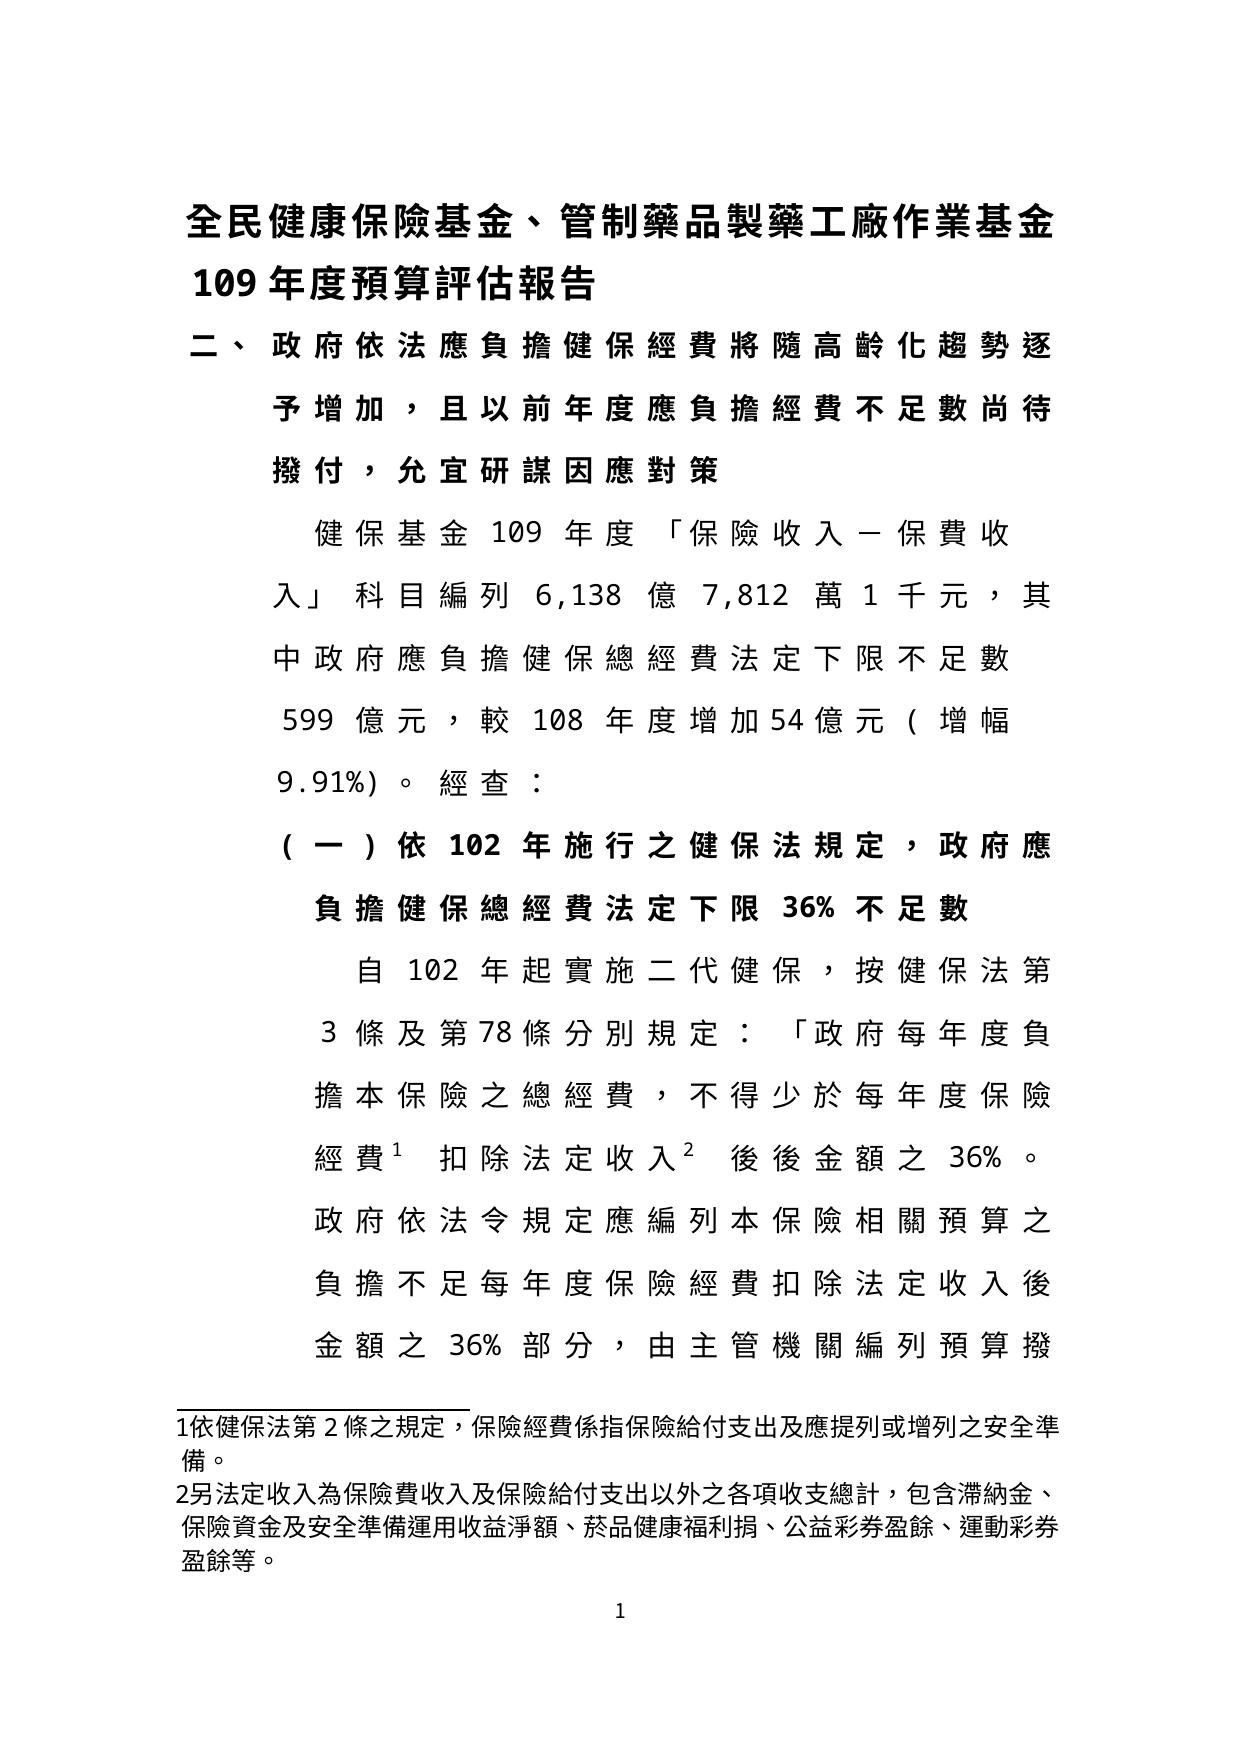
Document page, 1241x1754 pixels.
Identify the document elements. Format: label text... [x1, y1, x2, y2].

text 全民健康保險基金、管制藥品製藥工廠作業基金109年度預算評估報告 [183, 177, 1058, 302]
text 健保基金109年度「保險收入－保費收入」科目編列6,138億7,812萬1千元，其中政府應負擔健保總經費法定下限不足數599億元，較108年度增加54億元(增幅9.91%)。經查： [242, 490, 1058, 802]
text 自102年起實施二代健保，按健保法第3條及第78條分別規定：「政府每年度負擔本保險之總經費，不得少於每年度保險經費扣除法定收入後後金額之36%。政府依法令規定應編列本保險相關預算之負擔不足每年度保險經費扣除法定收入後金額之36%部分，由主管機關編列預算撥補之。」及「本保險安全準備總額，以相當於最近精算1個月至3個月之保險給付支出為原則。」爰此，保險經費於扣除其他法定收入後，由中央政府、投保單位及保險對象共同負擔，其中中央政府負擔比率36%，而衛福部依前開規定，於109年度編列政府應負擔健保費法定下限760億元，其中161億元係以前年度撥付不足數。 [271, 927, 1058, 1365]
text 依健保法第2條之規定，保險經費係指保險給付支出及應提列或增列之安全準備。 [174, 1410, 1063, 1477]
text (一)依102年施行之健保法規定，政府應負擔健保總經費法定下限36%不足數 [242, 802, 1058, 927]
text 另法定收入為保險費收入及保險給付支出以外之各項收支總計，包含滯納金、保險資金及安全準備運用收益淨額、菸品健康福利捐、公益彩券盈餘、運動彩券盈餘等。 [174, 1477, 1063, 1577]
text 二、政府依法應負擔健保經費將隨高齡化趨勢逐予增加，且以前年度應負擔經費不足數尚待撥付，允宜研謀因應對策 [183, 302, 1058, 490]
